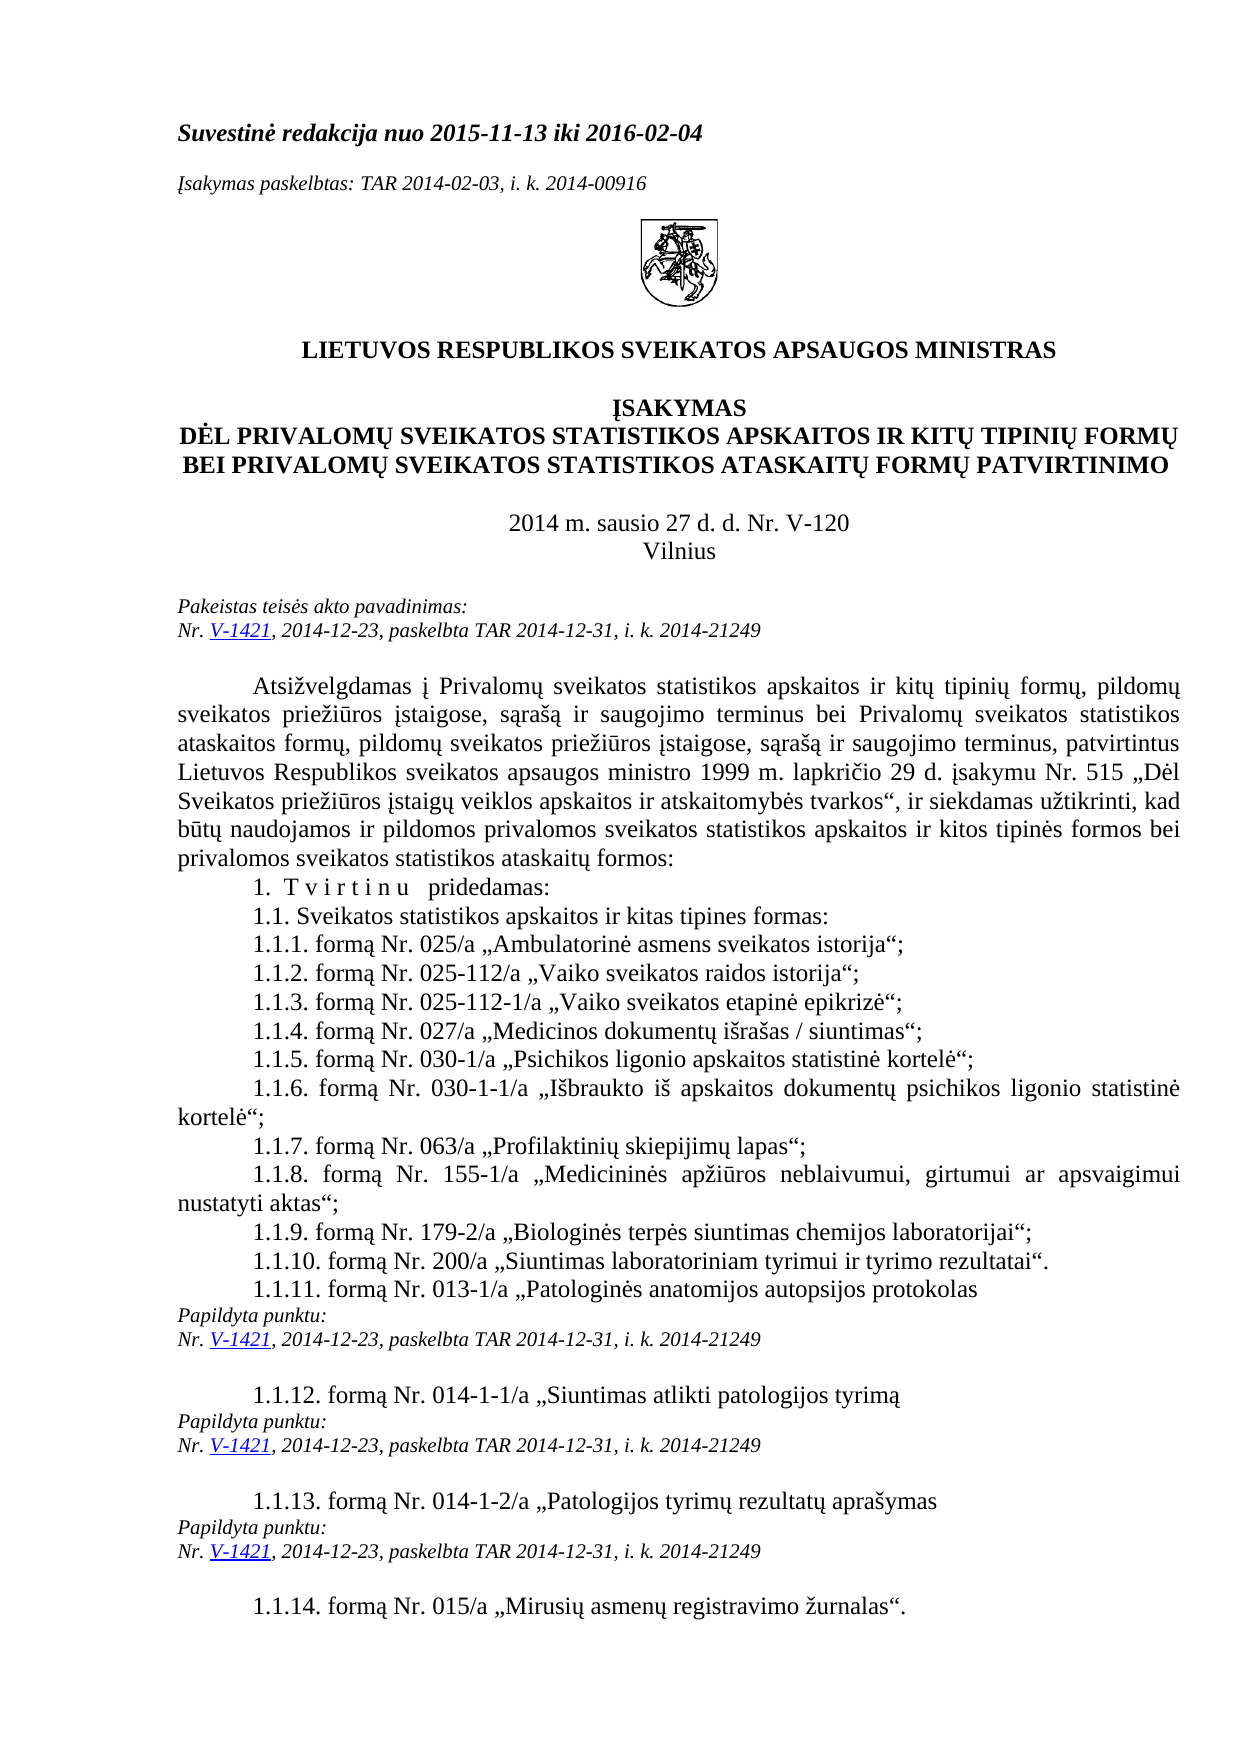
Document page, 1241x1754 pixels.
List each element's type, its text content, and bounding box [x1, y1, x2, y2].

text DĖL PRIVALOMŲ SVEIKATOS STATISTIKOS APSKAITOS IR KITŲ TIPINIŲ FORMŲ BEI PRIVALOMŲ SVEIKATOS STATISTIKOS ATASKAITŲ FORMŲ PATVIRTINIMO [177, 421, 1181, 479]
text 1.1.4. formą Nr. 027/a „Medicinos dokumentų išrašas / siuntimas“; [177, 1016, 1181, 1044]
text 2014 m. sausio 27 d. d. Nr. V-120 [177, 508, 1181, 536]
text Papildyta punktu: [177, 1303, 1181, 1327]
text 1.1.8. formą Nr. 155-1/a „Medicininės apžiūros neblaivumui, girtumui ar apsvaigimui nustatyti aktas“; [177, 1159, 1181, 1217]
text Nr. V-1421, 2014-12-23, paskelbta TAR 2014-12-31, i. k. 2014-21249 [177, 1327, 1181, 1351]
text 1.1.11. formą Nr. 013-1/a „Patologinės anatomijos autopsijos protokolas [177, 1274, 1181, 1303]
text 1.1.13. formą Nr. 014-1-2/a „Patologijos tyrimų rezultatų aprašymas [177, 1486, 1181, 1514]
text Suvestinė redakcija nuo 2015-11-13 iki 2016-02-04 [177, 118, 1181, 147]
text Nr. V-1421, 2014-12-23, paskelbta TAR 2014-12-31, i. k. 2014-21249 [177, 1539, 1181, 1563]
text 1.1.7. formą Nr. 063/a „Profilaktinių skiepijimų lapas“; [177, 1131, 1181, 1159]
text Nr. V-1421, 2014-12-23, paskelbta TAR 2014-12-31, i. k. 2014-21249 [177, 618, 1181, 642]
text 1.1.14. formą Nr. 015/a „Mirusių asmenų registravimo žurnalas“. [177, 1591, 1181, 1620]
text Vilnius [177, 536, 1181, 565]
text 1.1.6. formą Nr. 030-1-1/a „Išbraukto iš apskaitos dokumentų psichikos ligonio statistinė kortelė“; [177, 1073, 1181, 1131]
text Pakeistas teisės akto pavadinimas: [177, 594, 1181, 618]
text 1.1.10. formą Nr. 200/a „Siuntimas laboratoriniam tyrimui ir tyrimo rezultatai“. [177, 1246, 1181, 1274]
text 1.1.9. formą Nr. 179-2/a „Biologinės terpės siuntimas chemijos laboratorijai“; [177, 1217, 1181, 1246]
text 1.1.12. formą Nr. 014-1-1/a „Siuntimas atlikti patologijos tyrimą [177, 1380, 1181, 1409]
text ĮSAKYMAS [177, 393, 1181, 421]
text LIETUVOS RESPUBLIKOS SVEIKATOS APSAUGOS MINISTRAS [177, 335, 1181, 364]
text 1.1.3. formą Nr. 025-112-1/a „Vaiko sveikatos etapinė epikrizė“; [177, 987, 1181, 1016]
text Papildyta punktu: [177, 1409, 1181, 1433]
text 1.1.1. formą Nr. 025/a „Ambulatorinė asmens sveikatos istorija“; [177, 929, 1181, 958]
text Atsižvelgdamas į Privalomų sveikatos statistikos apskaitos ir kitų tipinių formų, pildomų sveikatos priežiūros įstaigose, sąrašą ir saugojimo terminus bei Privalomų sveikatos statistikos ataskaitos formų, pildomų sveikatos priežiūros įstaigose, sąrašą ir saugojimo terminus, patvirtintus Lietuvos Respublikos sveikatos apsaugos ministro 1999 m. lapkričio 29 d. įsakymu Nr. 515 „Dėl Sveikatos priežiūros įstaigų veiklos apskaitos ir atskaitomybės tvarkos“, ir siekdamas užtikrinti, kad būtų naudojamos ir pildomos privalomos sveikatos statistikos apskaitos ir kitos tipinės formos bei privalomos sveikatos statistikos ataskaitų formos: [177, 671, 1181, 872]
text 1.1.2. formą Nr. 025-112/a „Vaiko sveikatos raidos istorija“; [177, 958, 1181, 987]
text 1.1. Sveikatos statistikos apskaitos ir kitas tipines formas: [177, 901, 1181, 929]
text Nr. V-1421, 2014-12-23, paskelbta TAR 2014-12-31, i. k. 2014-21249 [177, 1433, 1181, 1457]
text Papildyta punktu: [177, 1514, 1181, 1539]
text 1. Tvirtinu pridedamas: [177, 872, 1181, 901]
text Įsakymas paskelbtas: TAR 2014-02-03, i. k. 2014-00916 [177, 171, 1181, 195]
text 1.1.5. formą Nr. 030-1/a „Psichikos ligonio apskaitos statistinė kortelė“; [177, 1044, 1181, 1073]
